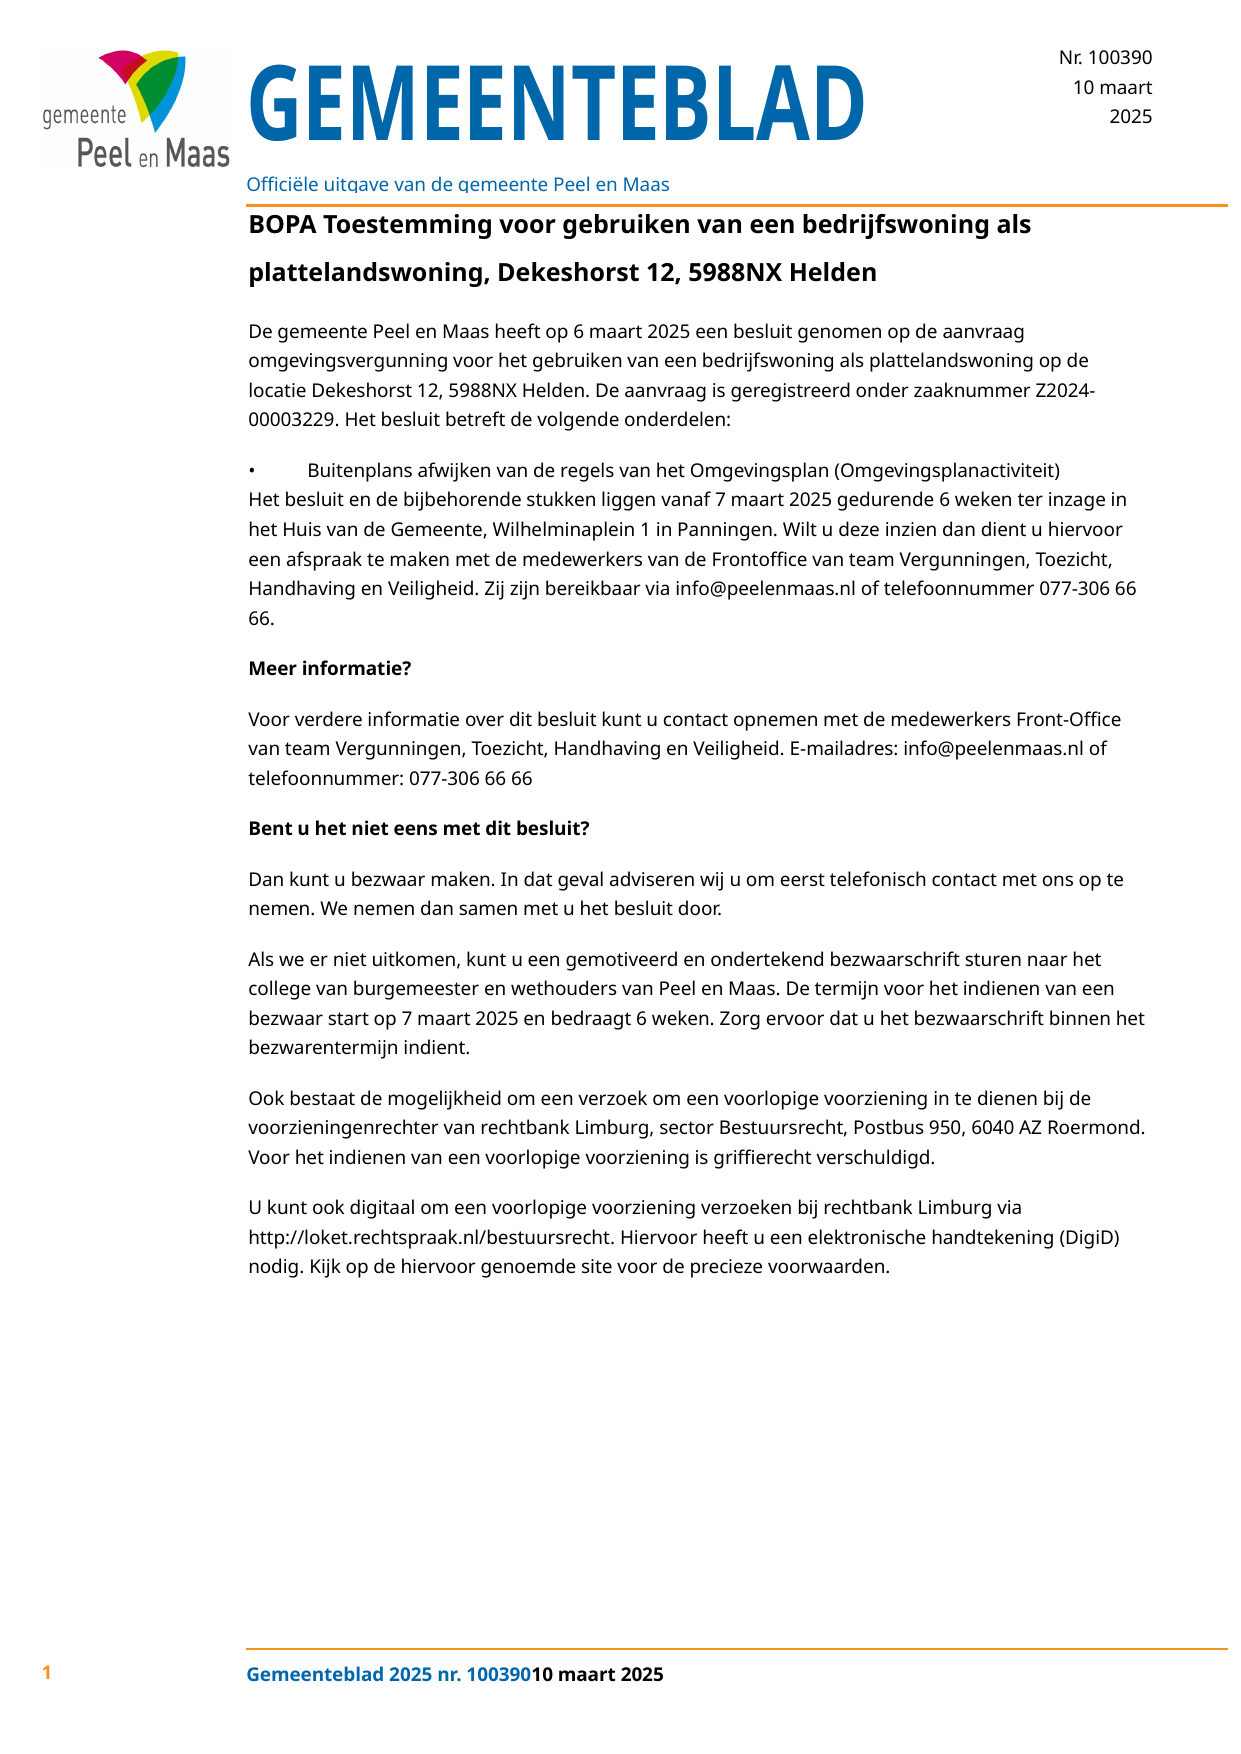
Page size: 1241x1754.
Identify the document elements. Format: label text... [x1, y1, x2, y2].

text U kunt ook digitaal om een voorlopige voorziening verzoeken bij rechtbank Limburg via http://loket.rechtspraak.nl/bestuursrecht. Hiervoor heeft u een elektronische handtekening (DigiD) nodig. Kijk op de hiervoor genoemde site voor de precieze voorwaarden. [248, 1194, 1152, 1279]
text BOPA Toestemming voor gebruiken van een bedrijfswoning als plattelandswoning, Dekeshorst 12, 5988NX Helden [248, 207, 1152, 288]
picture [41, 47, 231, 172]
text Het besluit en de bijbehorende stukken liggen vanaf 7 maart 2025 gedurende 6 weken ter inzage in het Huis van de Gemeente, Wilhelminaplein 1 in Panningen. Wilt u deze inzien dan dient u hiervoor een afspraak te maken met de medewerkers van de Frontoffice van team Vergunningen, Toezicht, Handhaving en Veiligheid. Zij zijn bereikbaar via info@peelenmaas.nl of telefoonnummer 077-306 66 66. [248, 487, 1152, 631]
text De gemeente Peel en Maas heeft op 6 maart 2025 een besluit genomen op de aanvraag omgevingsvergunning voor het gebruiken van een bedrijfswoning als plattelandswoning op de locatie Dekeshorst 12, 5988NX Helden. De aanvraag is geregistreerd onder zaaknummer Z2024-00003229. Het besluit betreft de volgende onderdelen: [248, 318, 1152, 432]
text Meer informatie? [248, 655, 1152, 681]
text Bent u het niet eens met dit besluit? [248, 815, 1152, 841]
list Buitenplans afwijken van de regels van het Omgevingsplan (Omgevingsplanactiviteit) [248, 457, 1152, 483]
text Dan kunt u bezwaar maken. In dat geval adviseren wij u om eerst telefonisch contact met ons op te nemen. We nemen dan samen met u het besluit door. [248, 866, 1152, 921]
text Ook bestaat de mogelijkheid om een verzoek om een voorlopige voorziening in te dienen bij de voorzieningenrechter van rechtbank Limburg, sector Bestuursrecht, Postbus 950, 6040 AZ Roermond. Voor het indienen van een voorlopige voorziening is griffierecht verschuldigd. [248, 1085, 1152, 1170]
text Als we er niet uitkomen, kunt u een gemotiveerd en ondertekend bezwaarschrift sturen naar het college van burgemeester en wethouders van Peel en Maas. De termijn voor het indienen van een bezwaar start op 7 maart 2025 en bedraagt 6 weken. Zorg ervoor dat u het bezwaarschrift binnen het bezwarentermijn indient. [248, 946, 1152, 1060]
text Voor verdere informatie over dit besluit kunt u contact opnemen met de medewerkers Front-Office van team Vergunningen, Toezicht, Handhaving en Veiligheid. E-mailadres: info@peelenmaas.nl of telefoonnummer: 077-306 66 66 [248, 706, 1152, 791]
